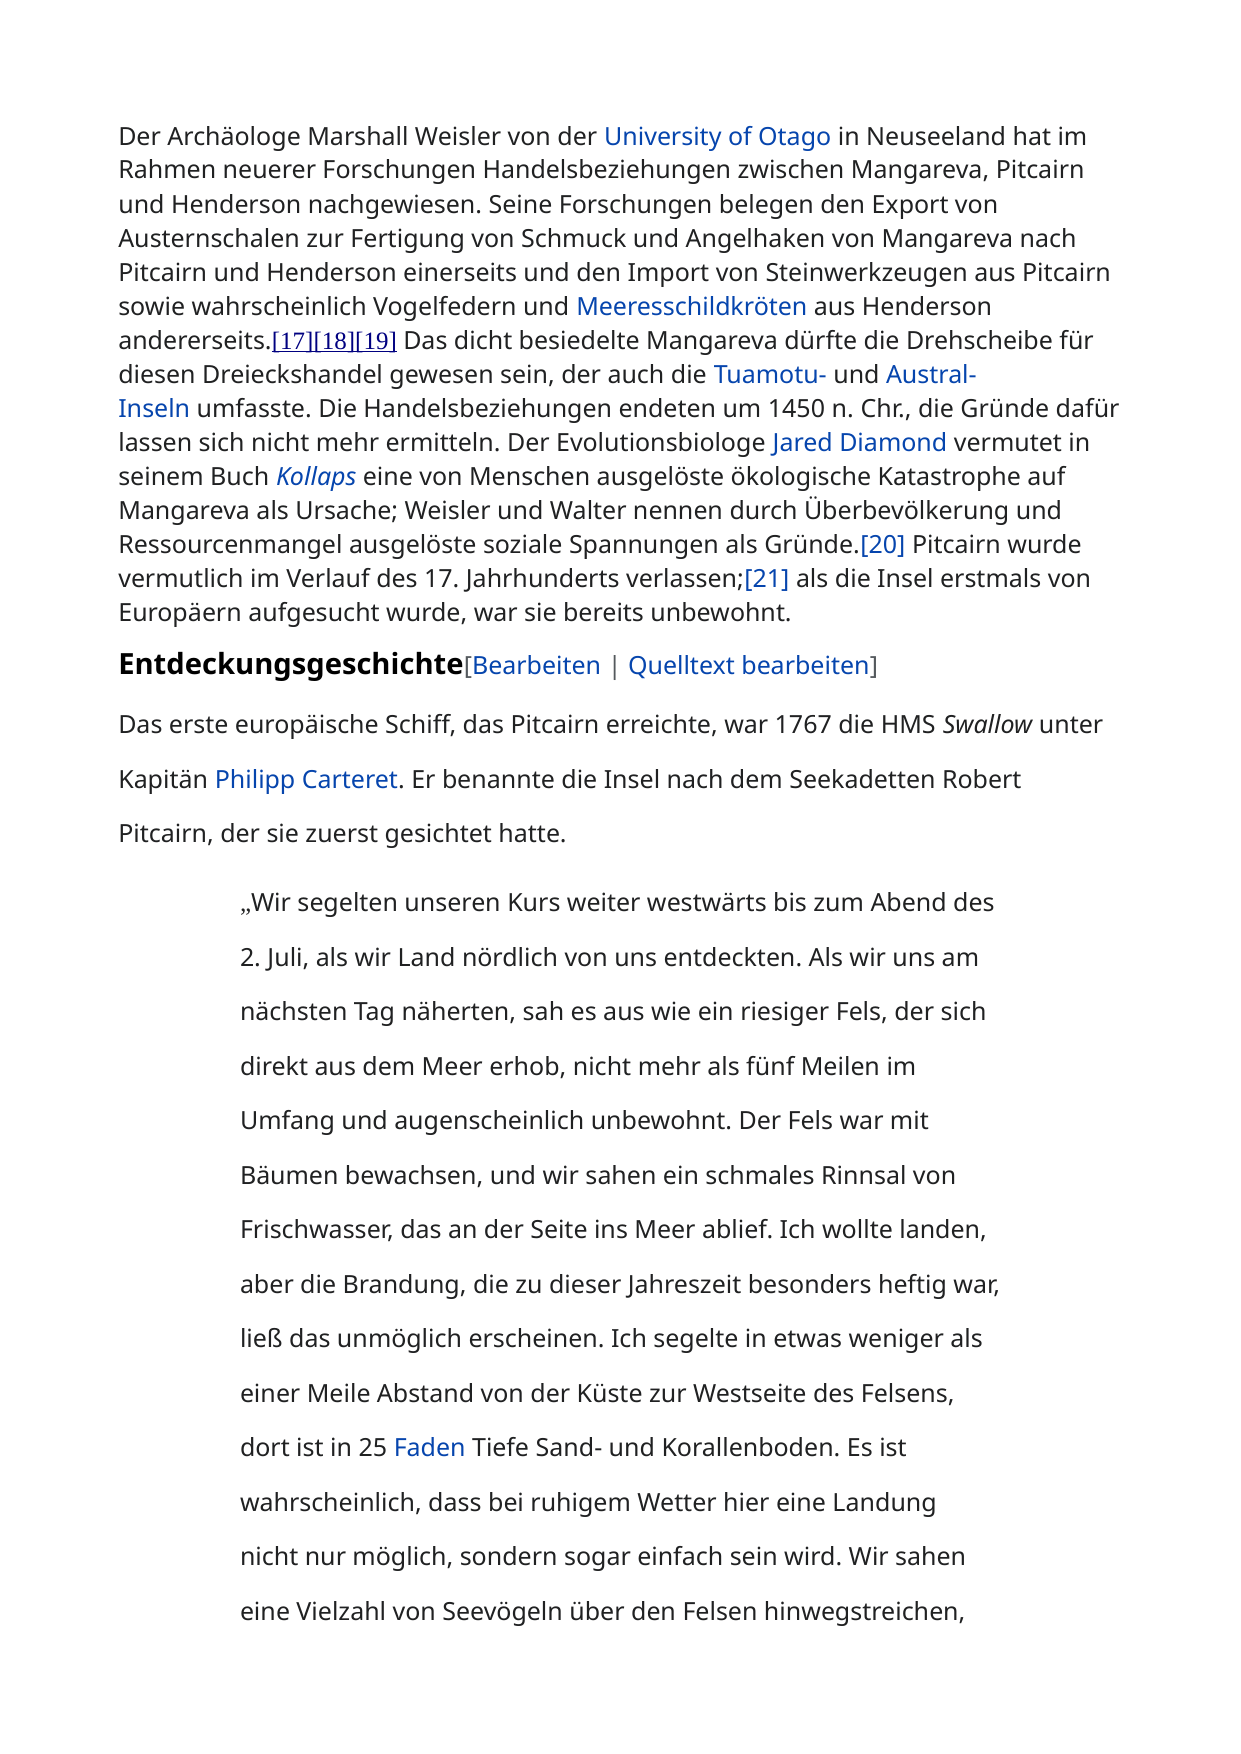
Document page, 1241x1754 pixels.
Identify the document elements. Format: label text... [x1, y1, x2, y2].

text Der Archäologe Marshall Weisler von der University of Otago in Neuseeland hat im Rahmen neuerer Forschungen Handelsbeziehungen zwischen Mangareva, Pitcairn und Henderson nachgewiesen. Seine Forschungen belegen den Export von Austernschalen zur Fertigung von Schmuck und Angelhaken von Mangareva nach Pitcairn und Henderson einerseits und den Import von Steinwerkzeugen aus Pitcairn sowie wahrscheinlich Vogelfedern und Meeresschildkröten aus Henderson andererseits.[17][18][19] Das dicht besiedelte Mangareva dürfte die Drehscheibe für diesen Dreieckshandel gewesen sein, der auch die Tuamotu- und Austral-Inseln umfasste. Die Handelsbeziehungen endeten um 1450 n. Chr., die Gründe dafür lassen sich nicht mehr ermitteln. Der Evolutionsbiologe Jared Diamond vermutet in seinem Buch Kollaps eine von Menschen ausgelöste ökologische Katastrophe auf Mangareva als Ursache; Weisler und Walter nennen durch Überbevölkerung und Ressourcenmangel ausgelöste soziale Spannungen als Gründe.[20] Pitcairn wurde vermutlich im Verlauf des 17. Jahrhunderts verlassen;[21] als die Insel erstmals von Europäern aufgesucht wurde, war sie bereits unbewohnt. [118, 118, 1122, 629]
text „Wir segelten unseren Kurs weiter westwärts bis zum Abend des 2. Juli, als wir Land nördlich von uns entdeckten. Als wir uns am nächsten Tag näherten, sah es aus wie ein riesiger Fels, der sich direkt aus dem Meer erhob, nicht mehr als fünf Meilen im Umfang und augenscheinlich unbewohnt. Der Fels war mit Bäumen bewachsen, und wir sahen ein schmales Rinnsal von Frischwasser, das an der Seite ins Meer ablief. Ich wollte landen, aber die Brandung, die zu dieser Jahreszeit besonders heftig war, ließ das unmöglich erscheinen. Ich segelte in etwas weniger als einer Meile Abstand von der Küste zur Westseite des Felsens, dort ist in 25 Faden Tiefe Sand- und Korallenboden. Es ist wahrscheinlich, dass bei ruhigem Wetter hier eine Landung nicht nur möglich, sondern sogar einfach sein wird. Wir sahen eine Vielzahl von Seevögeln über den Felsen hinwegstreichen, [240, 885, 1001, 1627]
subtitle Entdeckungsgeschichte[Bearbeiten | Quelltext bearbeiten] [118, 644, 1122, 683]
text Das erste europäische Schiff, das Pitcairn erreichte, war 1767 die HMS Swallow unter Kapitän Philipp Carteret. Er benannte die Insel nach dem Seekadetten Robert Pitcairn, der sie zuerst gesichtet hatte. [118, 707, 1122, 850]
